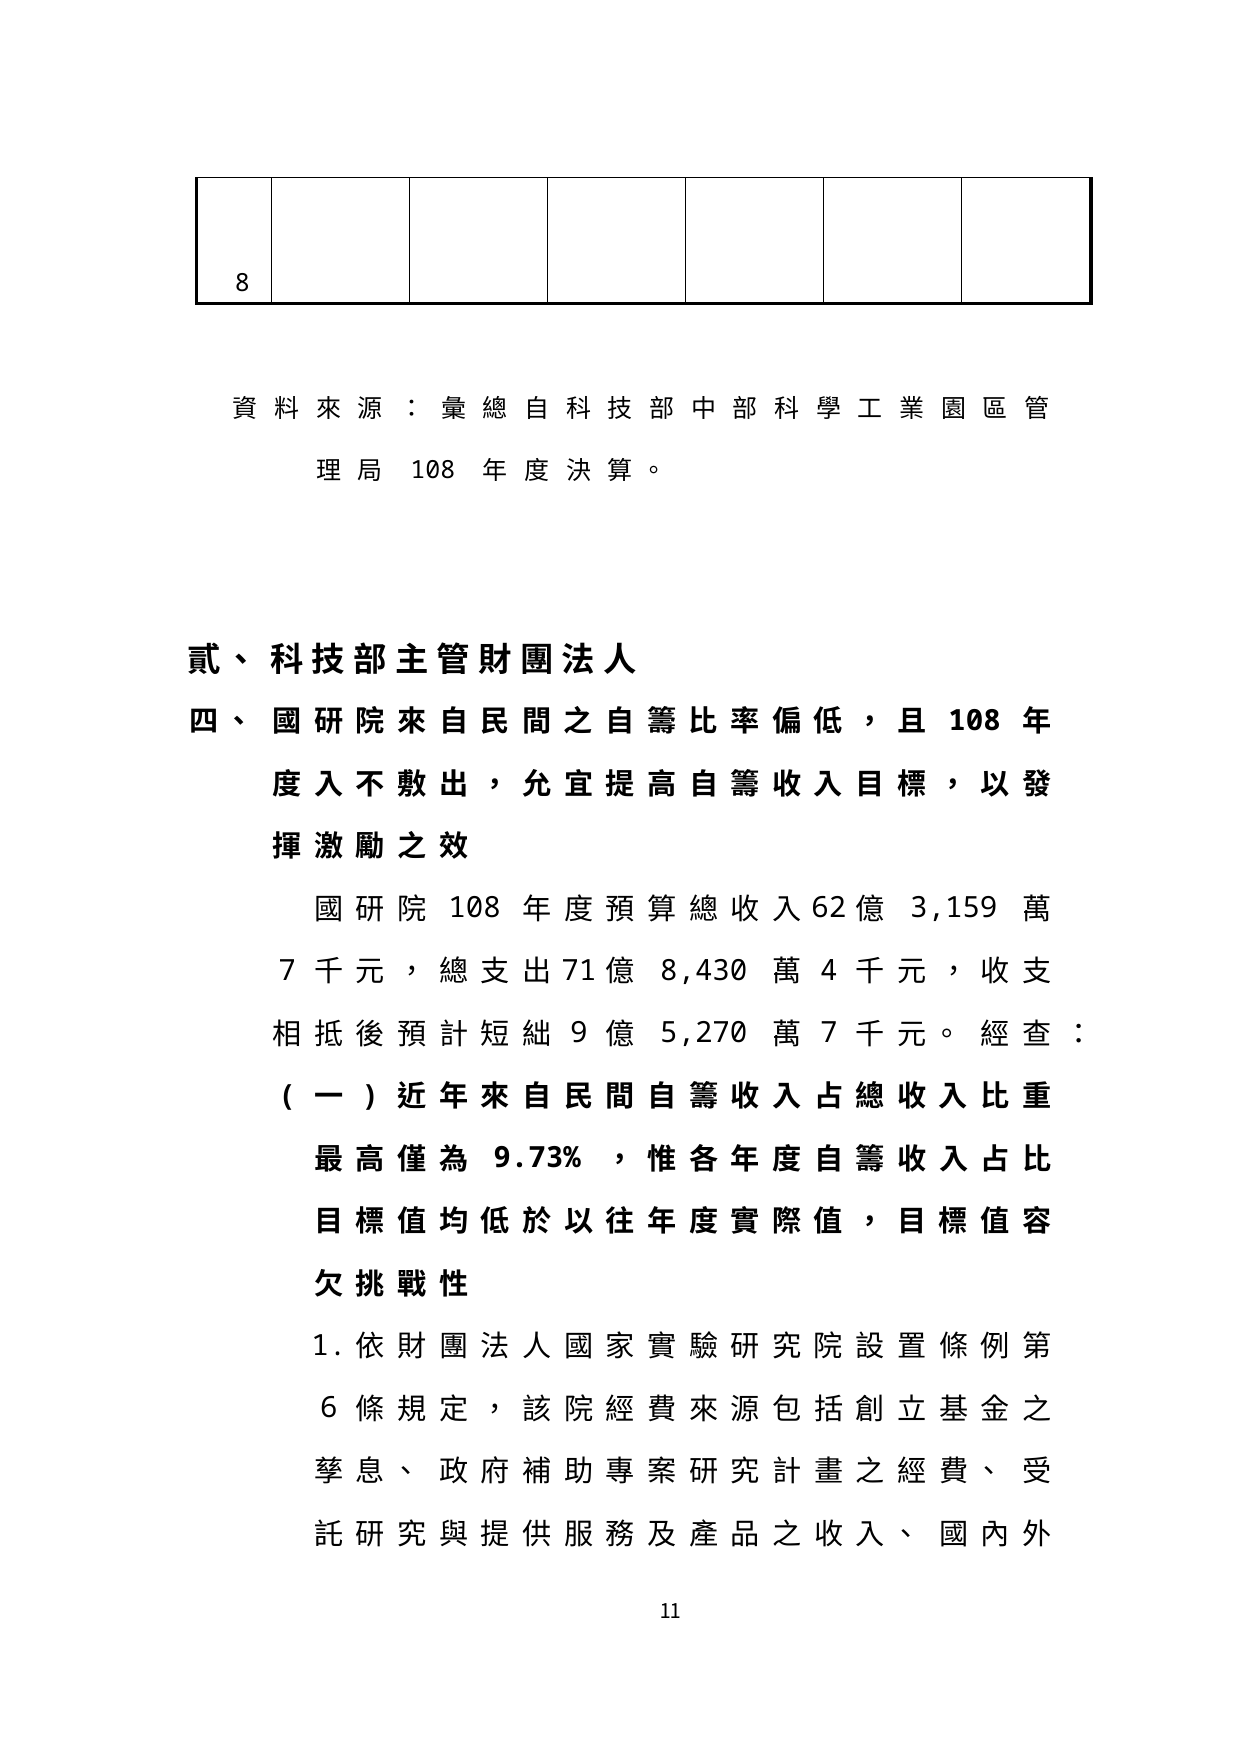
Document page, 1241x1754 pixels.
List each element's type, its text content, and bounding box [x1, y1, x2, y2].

table_cell 8 [198, 178, 271, 302]
text 國研院108年度預算總收入62億3,159萬7千元，總支出71億8,430萬4千元，收支相抵後預計短絀9億5,270萬7千元。經查： [242, 865, 1058, 1052]
table_cell [548, 178, 685, 302]
table_cell [962, 178, 1089, 302]
text 四、國研院來自民間之自籌比率偏低，且108年度入不敷出，允宜提高自籌收入目標，以發揮激勵之效 [183, 677, 1058, 865]
table_cell [686, 178, 823, 302]
text (一)近年來自民間自籌收入占總收入比重最高僅為9.73%，惟各年度自籌收入占比目標值均低於以往年度實際值，目標值容欠挑戰性 [242, 1052, 1058, 1302]
table_cell [272, 178, 409, 302]
table_cell [410, 178, 547, 302]
table_cell [824, 178, 961, 302]
text 資料來源：彙總自科技部中部科學工業園區管理局108年度決算。 [186, 365, 1058, 490]
text 貳、科技部主管財團法人 [183, 615, 1058, 677]
text 1.依財團法人國家實驗研究院設置條例第6條規定，該院經費來源包括創立基金之孳息、政府補助專案研究計畫之經費、受託研究與提供服務及產品之收入、國內外 [271, 1302, 1058, 1552]
